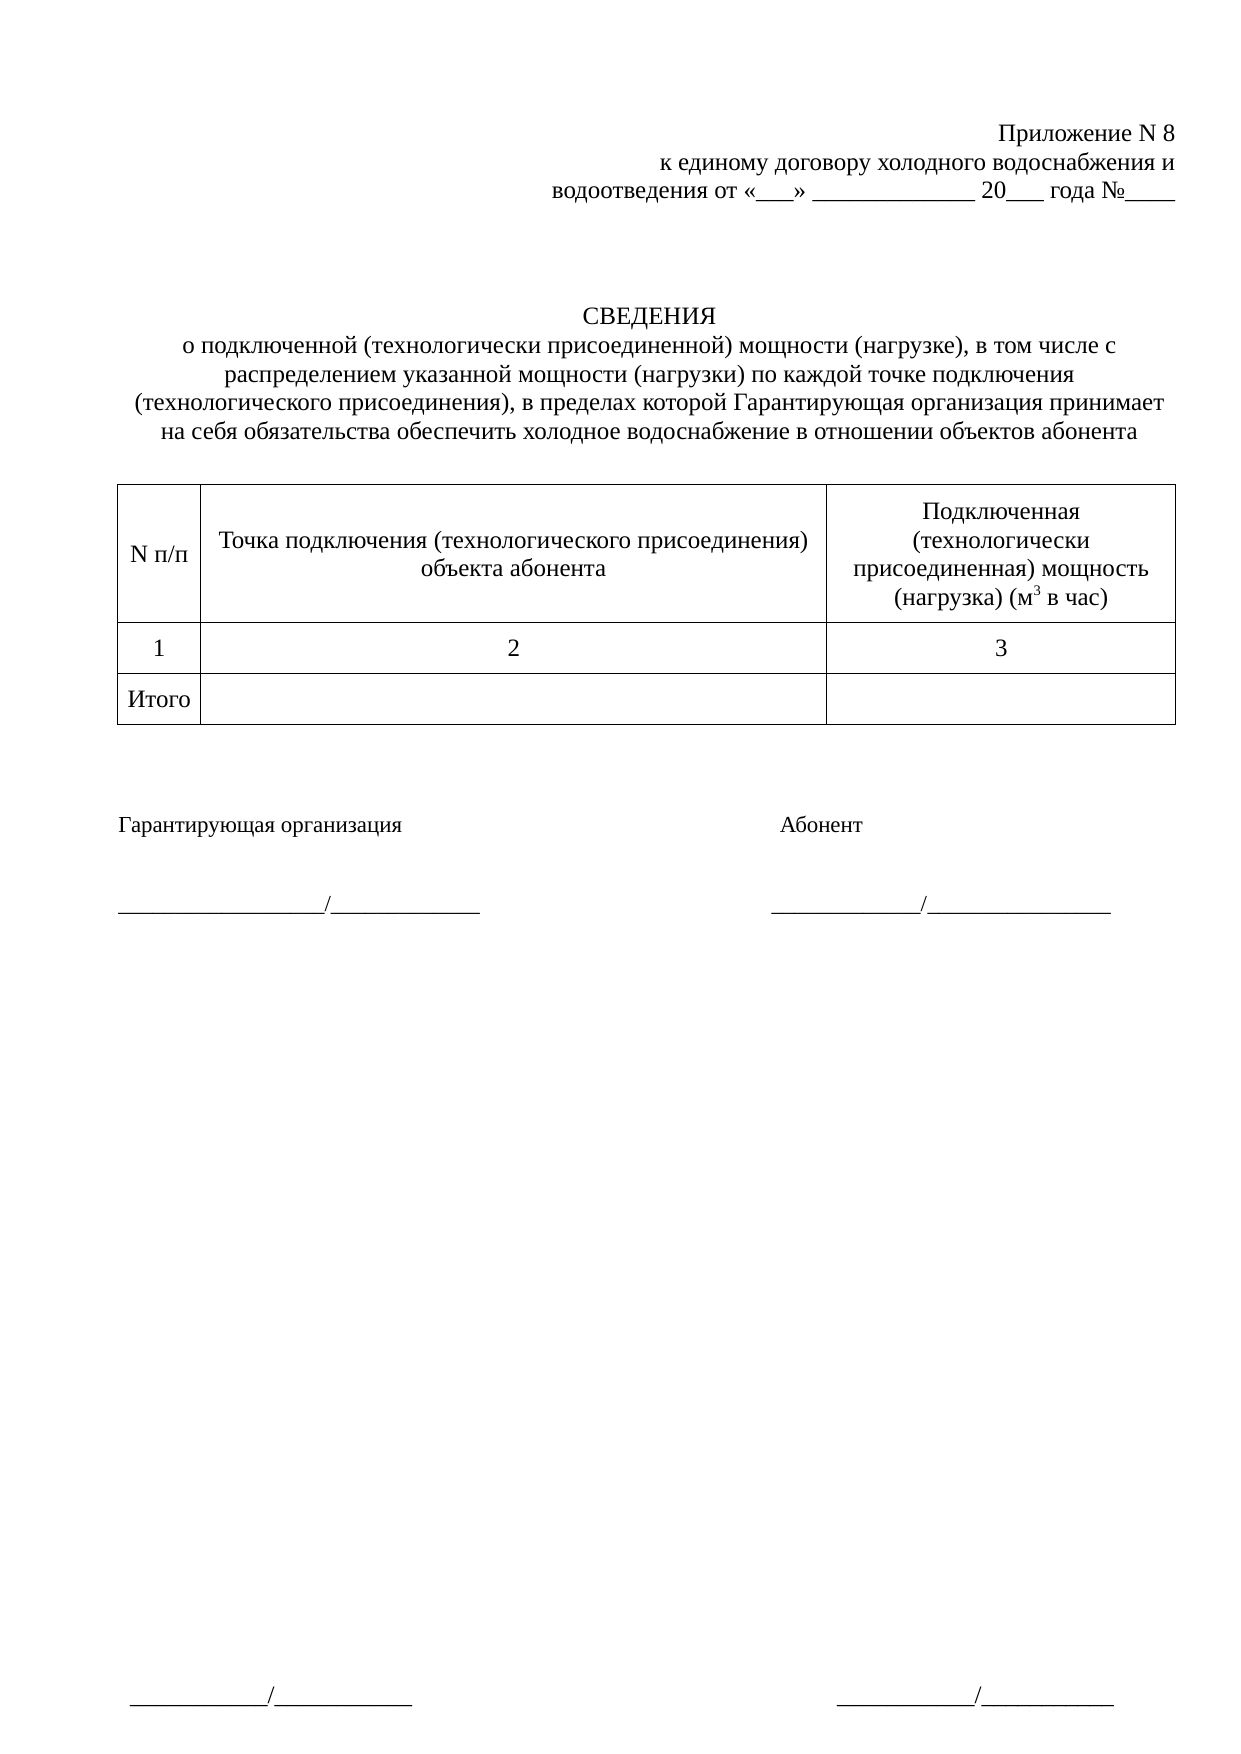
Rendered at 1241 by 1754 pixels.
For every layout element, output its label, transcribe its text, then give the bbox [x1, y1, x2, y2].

table_cell 2 [201, 623, 826, 673]
table_cell [201, 674, 826, 724]
table_header Подключенная (технологически присоединенная) мощность (нагрузка) (м3 в час) [827, 485, 1175, 622]
text __________________/_____________ _____________/________________ [118, 890, 1175, 916]
text Приложение N 8 [118, 118, 1175, 147]
table_header Точка подключения (технологического присоединения) объекта абонента [201, 485, 826, 622]
table_cell [827, 674, 1175, 724]
table_cell 3 [827, 623, 1175, 673]
table_header N п/п [118, 485, 200, 622]
text к единому договору холодного водоснабжения и [118, 147, 1175, 176]
text водоотведения от «___» _____________ 20___ года №____ [118, 176, 1175, 204]
table_cell Итого [118, 674, 200, 724]
text Гарантирующая организация Абонент [118, 811, 1175, 837]
table_cell 1 [118, 623, 200, 673]
table_header СВЕДЕНИЯ о подключенной (технологически присоединенной) мощности (нагрузке), в том числе с распределением указанной мощности (нагрузки) по каждой точке подключения (технологического присоединения), в пределах которой Гарантирующая организация принимает на себя обязательства обеспечить холодное водоснабжение в отношении объектов абонента [118, 291, 1181, 456]
